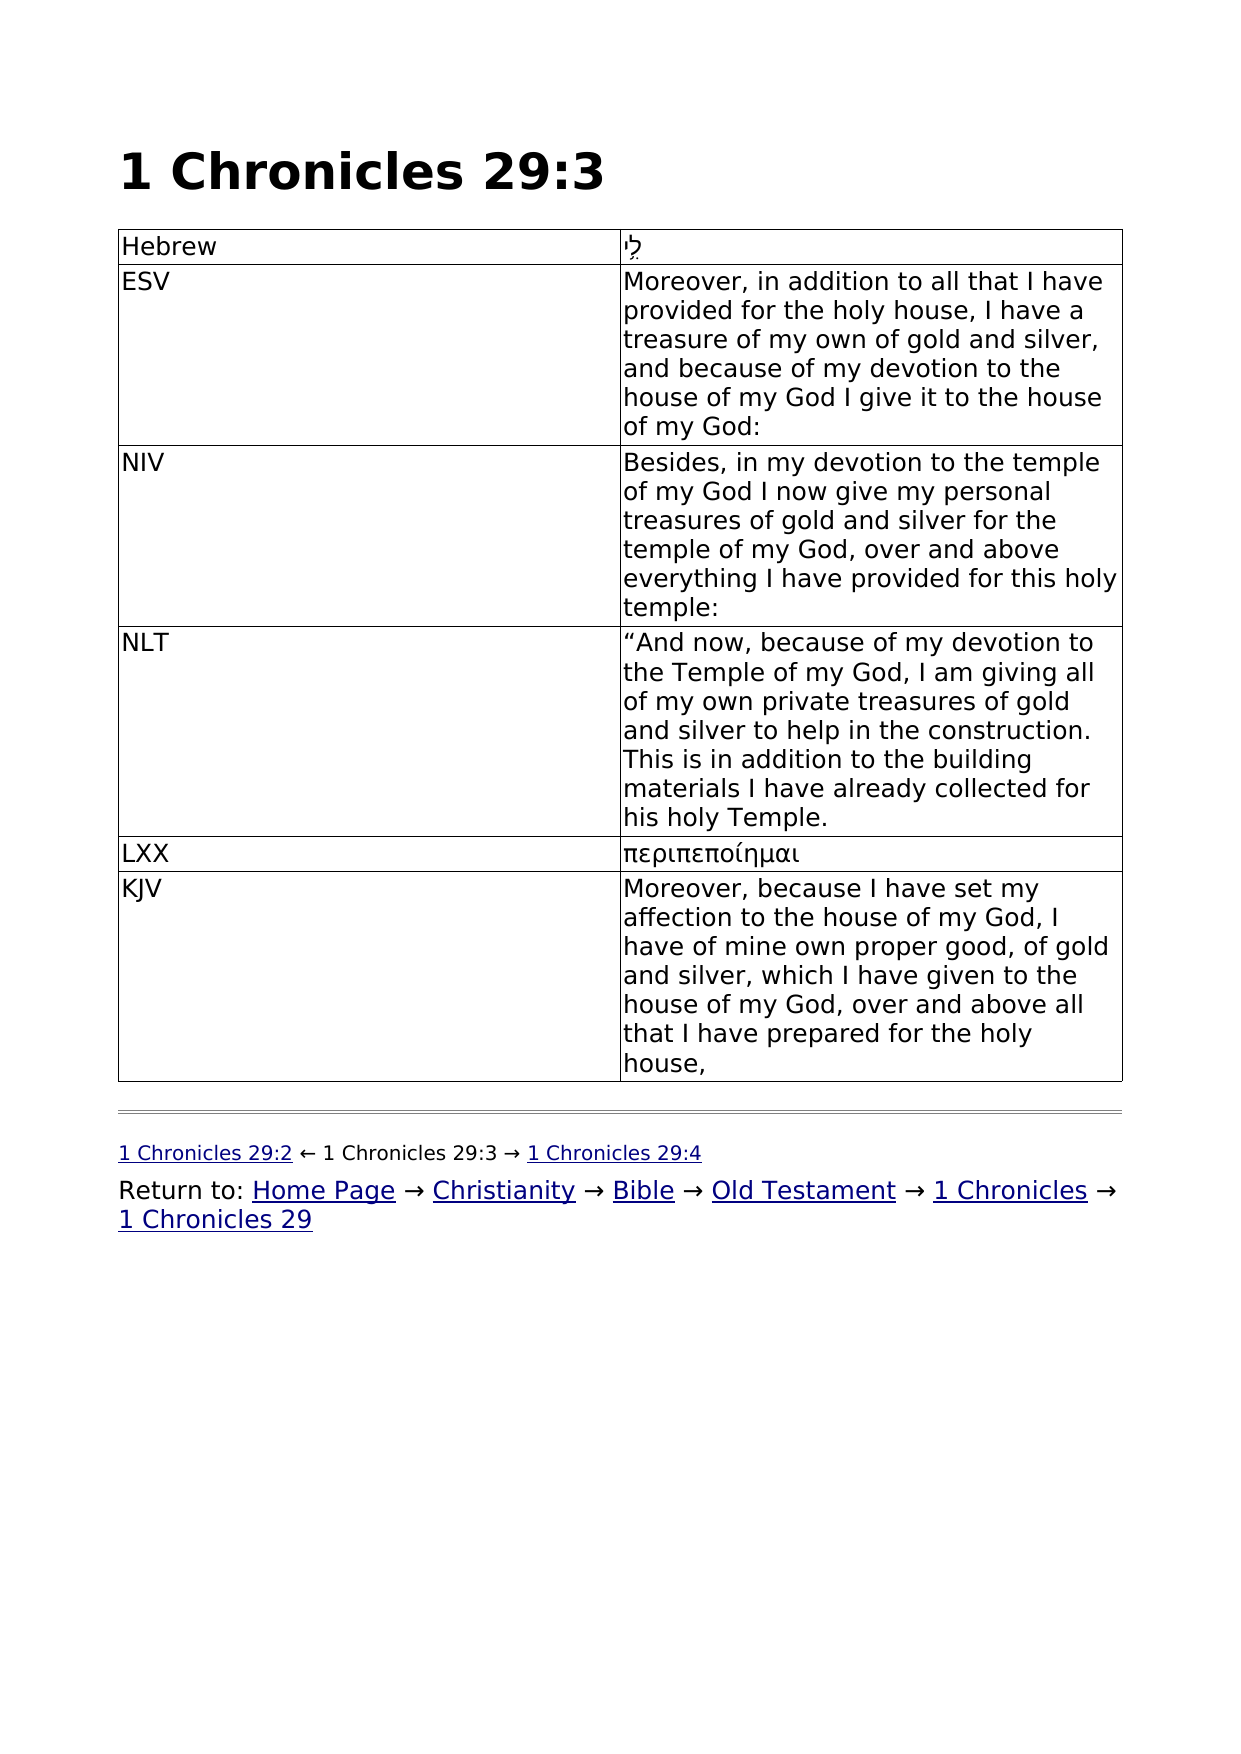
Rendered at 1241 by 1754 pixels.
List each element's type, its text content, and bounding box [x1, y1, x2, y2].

text 1 Chronicles 29:2 ← 1 Chronicles 29:3 → 1 Chronicles 29:4 [118, 1142, 1122, 1176]
subtitle 1 Chronicles 29:3 [118, 143, 1122, 201]
table_cell “And now, because of my devotion to the Temple of my God, I am giving all of my own private treasures of gold and silver to help in the construction. This is in addition to the building materials I have already collected for his holy Temple. [621, 627, 1122, 836]
table_cell Besides, in my devotion to the temple of my God I now give my personal treasures of gold and silver for the temple of my God, over and above everything I have provided for this holy temple: [621, 446, 1122, 626]
table_cell Moreover, in addition to all that I have provided for the holy house, I have a treasure of my own of gold and silver, and because of my devotion to the house of my God I give it to the house of my God: [621, 265, 1122, 445]
table_cell NIV [119, 446, 620, 626]
table_cell Moreover, because I have set my affection to the house of my God, I have of mine own proper good, of gold and silver, which I have given to the house of my God, over and above all that I have prepared for the holy house, [621, 872, 1122, 1081]
table_cell περιπεποίημαι [621, 837, 1122, 871]
table_cell ESV [119, 265, 620, 445]
table_cell NLT [119, 627, 620, 836]
table_header Hebrew [119, 230, 620, 264]
text Return to: Home Page → Christianity → Bible → Old Testament → 1 Chronicles → 1 Chronicles 29 [118, 1176, 1122, 1234]
table_cell KJV [119, 872, 620, 1081]
table_header לִ֥י [621, 230, 1122, 264]
table_cell LXX [119, 837, 620, 871]
